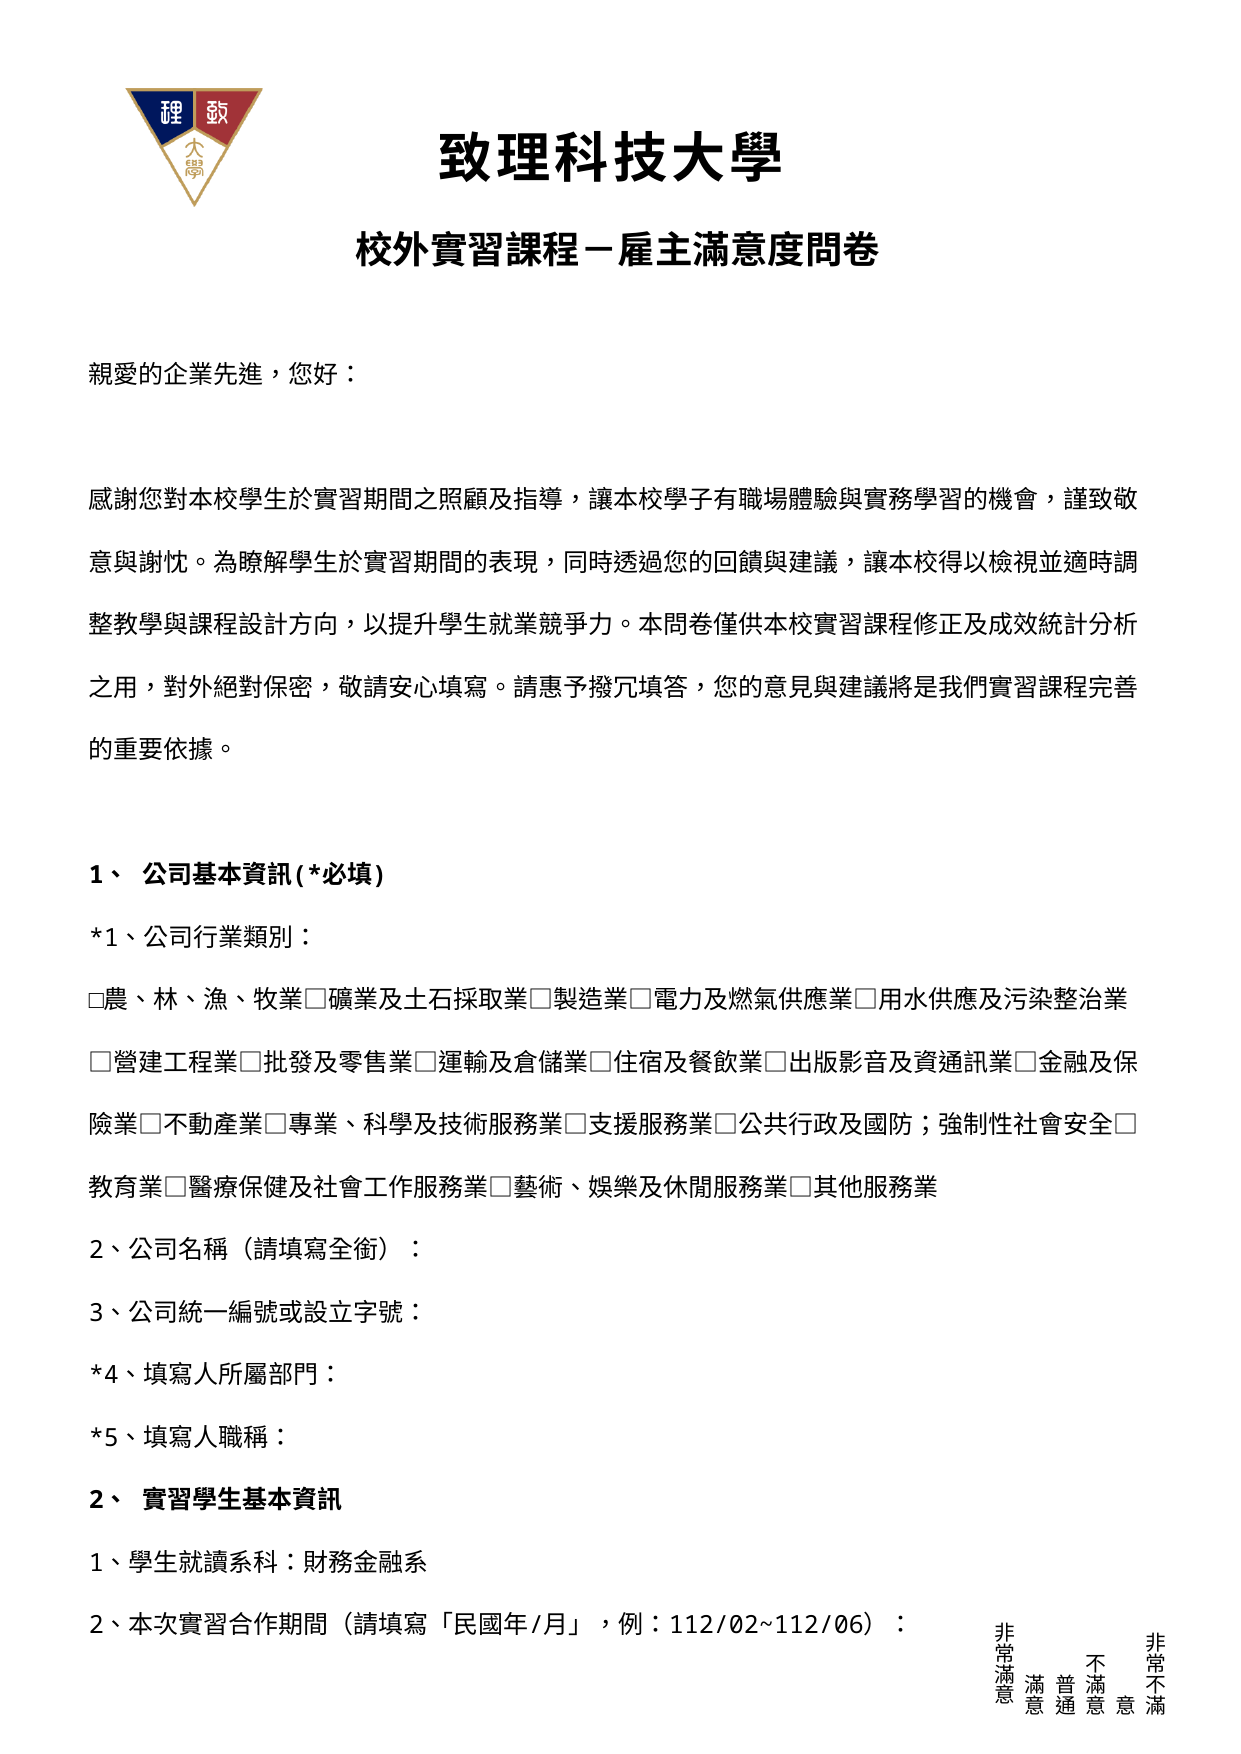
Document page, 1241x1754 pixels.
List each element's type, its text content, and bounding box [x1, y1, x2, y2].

text 非常滿意 [990, 1619, 1020, 1715]
text 感謝您對本校學生於實習期間之照顧及指導，讓本校學子有職場體驗與實務學習的機會，謹致敬意與謝忱。為瞭解學生於實習期間的表現，同時透過您的回饋與建議，讓本校得以檢視並適時調整教學與課程設計方向，以提升學生就業競爭力。本問卷僅供本校實習課程修正及成效統計分析之用，對外絕對保密，敬請安心填寫。請惠予撥冗填答，您的意見與建議將是我們實習課程完善的重要依據。 [89, 456, 1152, 768]
text 2、本次實習合作期間（請填寫「民國年/月」，例：112/02~112/06）： [89, 1581, 1178, 1730]
text *4、填寫人所屬部門： [89, 1331, 1152, 1393]
text 1、學生就讀系科：財務金融系 [89, 1518, 1152, 1581]
text *5、填寫人職稱： [89, 1393, 1152, 1456]
list 實習學生基本資訊 [89, 1456, 1152, 1518]
text 校外實習課程－雇主滿意度問卷 [89, 206, 1146, 268]
list 公司基本資訊(*必填) [89, 831, 1152, 893]
text 滿意 [1020, 1619, 1050, 1715]
text 3、公司統一編號或設立字號： [89, 1268, 1152, 1331]
text 普通 [1050, 1619, 1080, 1715]
text *1、公司行業類別： [89, 893, 1152, 956]
text 親愛的企業先進，您好： [89, 331, 1152, 393]
text 2、公司名稱（請填寫全銜）： [89, 1206, 1152, 1268]
text □農、林、漁、牧業□礦業及土石採取業□製造業□電力及燃氣供應業□用水供應及污染整治業□營建工程業□批發及零售業□運輸及倉儲業□住宿及餐飲業□出版影音及資通訊業□金融及保險業□不動產業□專業、科學及技術服務業□支援服務業□公共行政及國防；強制性社會安全□教育業□醫療保健及社會工作服務業□藝術、娛樂及休閒服務業□其他服務業 [89, 956, 1152, 1206]
text 非常不滿意 [1111, 1619, 1171, 1715]
text 致理科技大學 [89, 81, 1133, 206]
text 不滿意 [1080, 1619, 1111, 1715]
